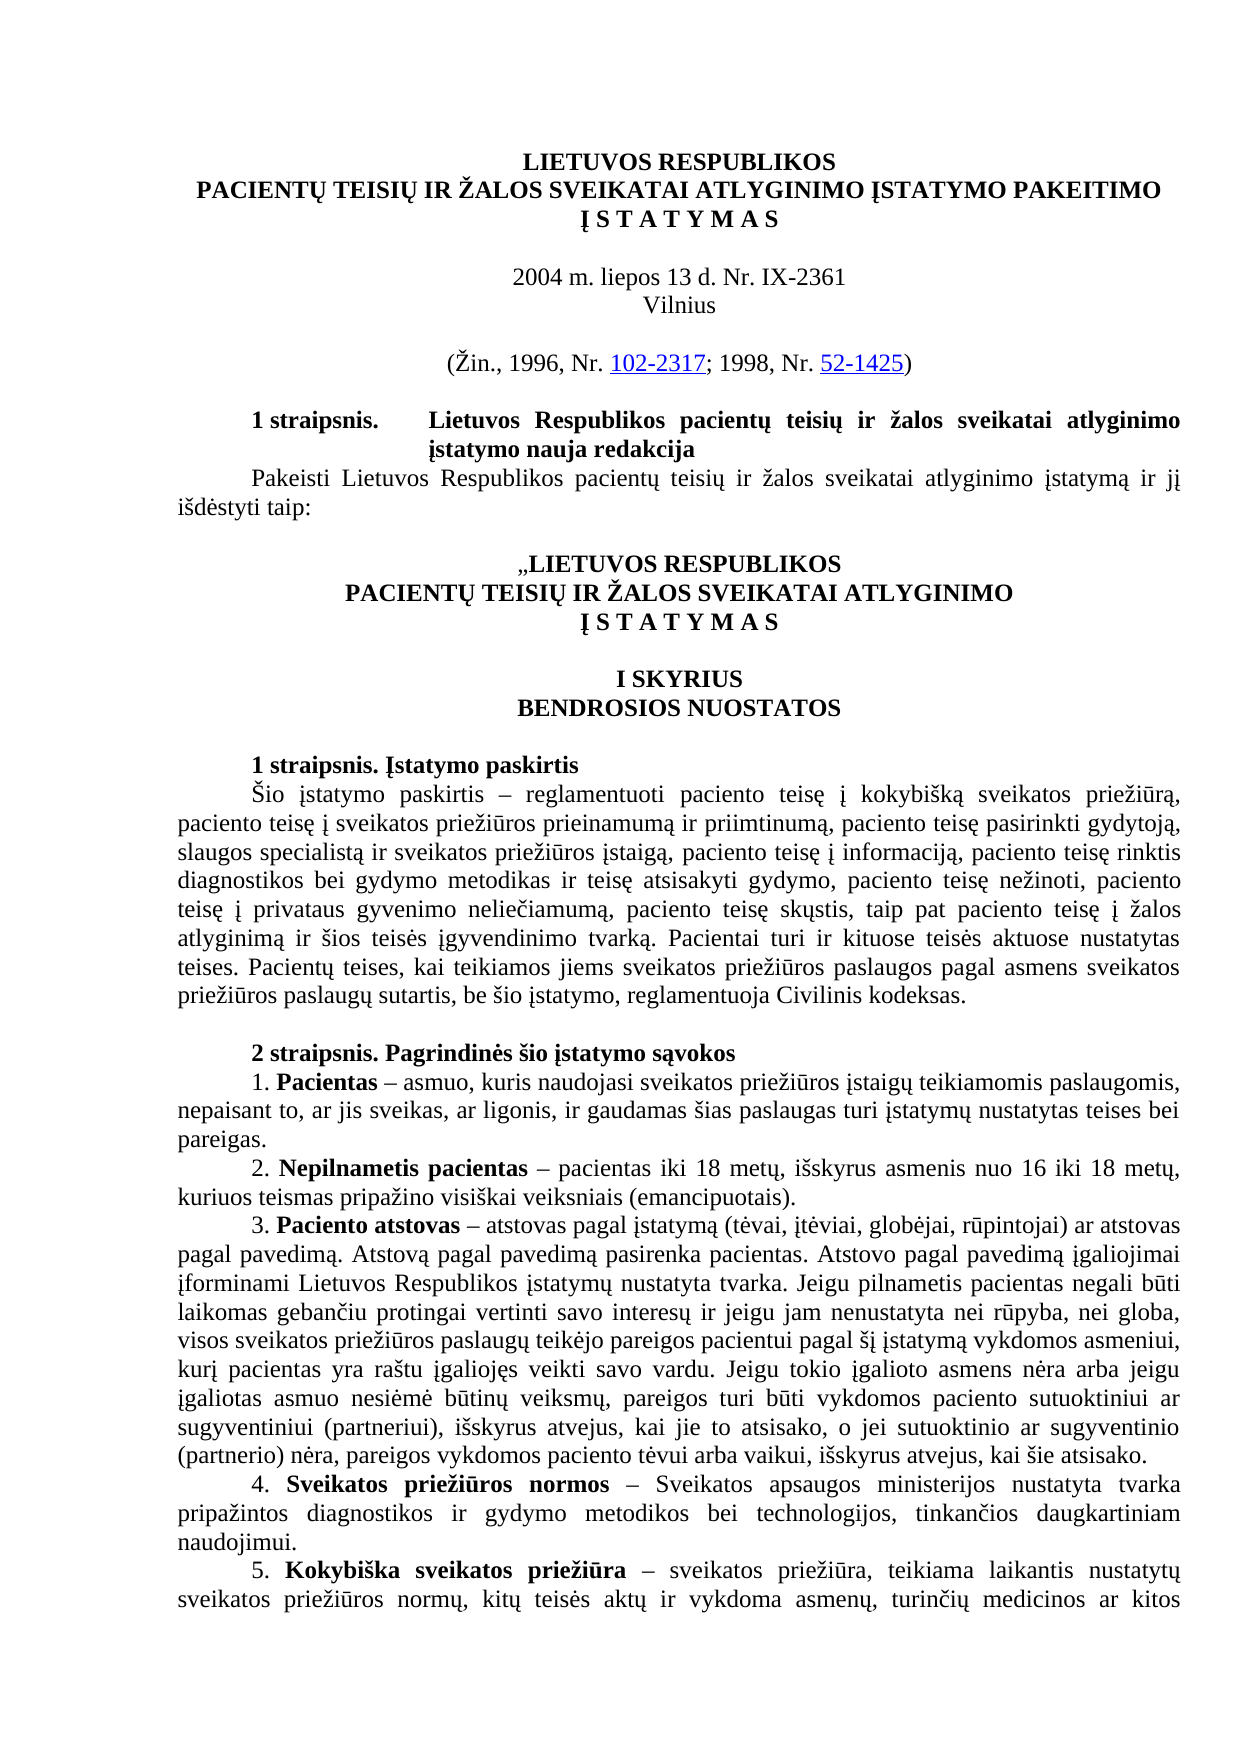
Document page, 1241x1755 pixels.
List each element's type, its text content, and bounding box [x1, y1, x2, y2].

text LIETUVOS RESPUBLIKOS [177, 147, 1181, 176]
text 2004 m. liepos 13 d. Nr. IX-2361 [177, 262, 1181, 291]
text 2 straipsnis. Pagrindinės šio įstatymo sąvokos [177, 1038, 1181, 1067]
text Vilnius [177, 291, 1181, 319]
text „LIETUVOS RESPUBLIKOS PACIENTŲ TEISIŲ IR ŽALOS SVEIKATAI ATLYGINIMO Į S T A T Y M A S [177, 549, 1181, 636]
text Šio įstatymo paskirtis – reglamentuoti paciento teisę į kokybišką sveikatos priežiūrą, paciento teisę į sveikatos priežiūros prieinamumą ir priimtinumą, paciento teisę pasirinkti gydytoją, slaugos specialistą ir sveikatos priežiūros įstaigą, paciento teisę į informaciją, paciento teisę rinktis diagnostikos bei gydymo metodikas ir teisę atsisakyti gydymo, paciento teisę nežinoti, paciento teisę į privataus gyvenimo neliečiamumą, paciento teisę skųstis, taip pat paciento teisę į žalos atlyginimą ir šios teisės įgyvendinimo tvarką. Pacientai turi ir kituose teisės aktuose nustatytas teises. Pacientų teises, kai teikiamos jiems sveikatos priežiūros paslaugos pagal asmens sveikatos priežiūros paslaugų sutartis, be šio įstatymo, reglamentuoja Civilinis kodeksas. [177, 779, 1181, 1009]
text 5. Kokybiška sveikatos priežiūra – sveikatos priežiūra, teikiama laikantis nustatytų sveikatos priežiūros normų, kitų teisės aktų ir vykdoma asmenų, turinčių medicinos ar kitos [177, 1556, 1181, 1613]
text 2. Nepilnametis pacientas – pacientas iki 18 metų, išskyrus asmenis nuo 16 iki 18 metų, kuriuos teismas pripažino visiškai veiksniais (emancipuotais). [177, 1153, 1181, 1211]
text (Žin., 1996, Nr. 102-2317; 1998, Nr. 52-1425) [177, 348, 1181, 377]
text 1. Pacientas – asmuo, kuris naudojasi sveikatos priežiūros įstaigų teikiamomis paslaugomis, nepaisant to, ar jis sveikas, ar ligonis, ir gaudamas šias paslaugas turi įstatymų nustatytas teises bei pareigas. [177, 1067, 1181, 1153]
text I SKYRIUS [177, 664, 1181, 693]
text 4. Sveikatos priežiūros normos – Sveikatos apsaugos ministerijos nustatyta tvarka pripažintos diagnostikos ir gydymo metodikos bei technologijos, tinkančios daugkartiniam naudojimui. [177, 1469, 1181, 1556]
text PACIENTŲ TEISIŲ IR ŽALOS SVEIKATAI ATLYGINIMO ĮSTATYMO PAKEITIMO [177, 176, 1181, 204]
text 3. Paciento atstovas – atstovas pagal įstatymą (tėvai, įtėviai, globėjai, rūpintojai) ar atstovas pagal pavedimą. Atstovą pagal pavedimą pasirenka pacientas. Atstovo pagal pavedimą įgaliojimai įforminami Lietuvos Respublikos įstatymų nustatyta tvarka. Jeigu pilnametis pacientas negali būti laikomas gebančiu protingai vertinti savo interesų ir jeigu jam nenustatyta nei rūpyba, nei globa, visos sveikatos priežiūros paslaugų teikėjo pareigos pacientui pagal šį įstatymą vykdomos asmeniui, kurį pacientas yra raštu įgaliojęs veikti savo vardu. Jeigu tokio įgalioto asmens nėra arba jeigu įgaliotas asmuo nesiėmė būtinų veiksmų, pareigos turi būti vykdomos paciento sutuoktiniui ar sugyventiniui (partneriui), išskyrus atvejus, kai jie to atsisako, o jei sutuoktinio ar sugyventinio (partnerio) nėra, pareigos vykdomos paciento tėvui arba vaikui, išskyrus atvejus, kai šie atsisako. [177, 1211, 1181, 1469]
text 1 straipsnis. Lietuvos Respublikos pacientų teisių ir žalos sveikatai atlyginimo įstatymo nauja redakcija [251, 406, 1181, 463]
text Į S T A T Y M A S [177, 204, 1181, 233]
text 1 straipsnis. Įstatymo paskirtis [177, 751, 1181, 779]
text BENDROSIOS NUOSTATOS [177, 693, 1181, 722]
text Pakeisti Lietuvos Respublikos pacientų teisių ir žalos sveikatai atlyginimo įstatymą ir jį išdėstyti taip: [177, 463, 1181, 521]
